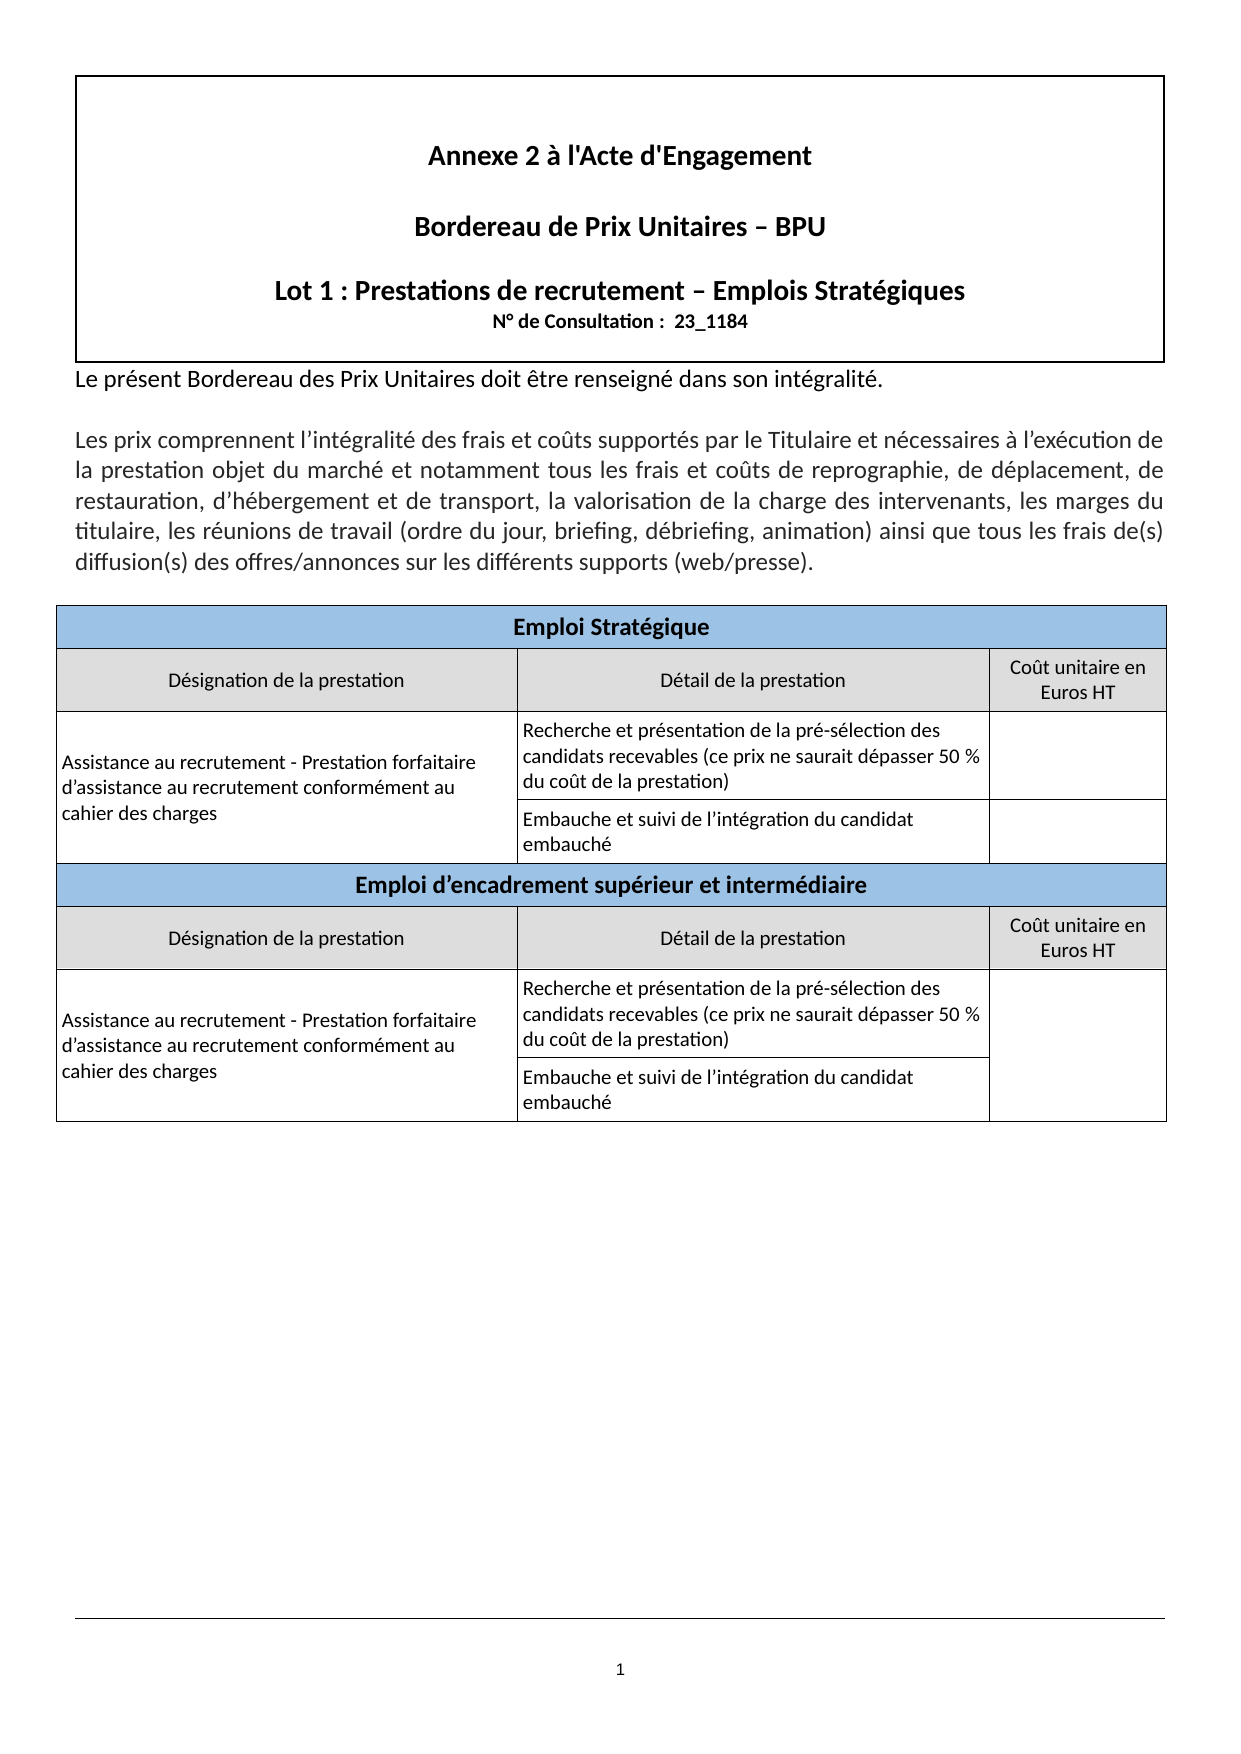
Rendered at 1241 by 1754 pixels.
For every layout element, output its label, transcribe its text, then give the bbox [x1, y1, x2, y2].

text Annexe 2 à l'Acte d'Engagement [77, 132, 1163, 172]
text Bordereau de Prix Unitaires – BPU [77, 204, 1163, 243]
table_cell Assistance au recrutement - Prestation forfaitaire d’assistance au recrutement conformément au cahier des charges [57, 712, 517, 863]
table_cell [990, 800, 1166, 863]
table_cell Désignation de la prestation [57, 907, 517, 968]
table_header Emploi Stratégique [57, 606, 1166, 648]
text Le présent Bordereau des Prix Unitaires doit être renseigné dans son intégralité. [75, 363, 1165, 393]
table_cell [990, 1057, 1166, 1121]
table_cell Emploi d’encadrement supérieur et intermédiaire [57, 864, 1166, 906]
table_cell Embauche et suivi de l’intégration du candidat embauché [518, 1058, 989, 1121]
text Les prix comprennent l’intégralité des frais et coûts supportés par le Titulaire et nécessaires à l’exécution de la prestation objet du marché et notamment tous les frais et coûts de reprographie, de déplacement, de restauration, d’hébergement et de transport, la valorisation de la charge des intervenants, les marges du titulaire, les réunions de travail (ordre du jour, briefing, débriefing, animation) ainsi que tous les frais de(s) diffusion(s) des offres/annonces sur les différents supports (web/presse). [75, 424, 1165, 577]
table_cell Détail de la prestation [518, 649, 989, 711]
table_cell Recherche et présentation de la pré-sélection des candidats recevables (ce prix ne saurait dépasser 50 % du coût de la prestation) [518, 712, 989, 799]
table_cell Coût unitaire en Euros HT [990, 907, 1166, 968]
table_cell Recherche et présentation de la pré-sélection des candidats recevables (ce prix ne saurait dépasser 50 % du coût de la prestation) [518, 970, 989, 1057]
table_cell Assistance au recrutement - Prestation forfaitaire d’assistance au recrutement conformément au cahier des charges [57, 970, 517, 1121]
table_cell Désignation de la prestation [57, 649, 517, 711]
table_cell Détail de la prestation [518, 907, 989, 968]
table_cell [990, 970, 1166, 1057]
table_cell Coût unitaire en Euros HT [990, 649, 1166, 711]
table_cell Embauche et suivi de l’intégration du candidat embauché [518, 800, 989, 863]
text Lot 1 : Prestations de recrutement – Emplois Stratégiques [77, 268, 1163, 304]
table_cell [990, 712, 1166, 799]
text N° de Consultation : 23_1184 [77, 304, 1163, 333]
